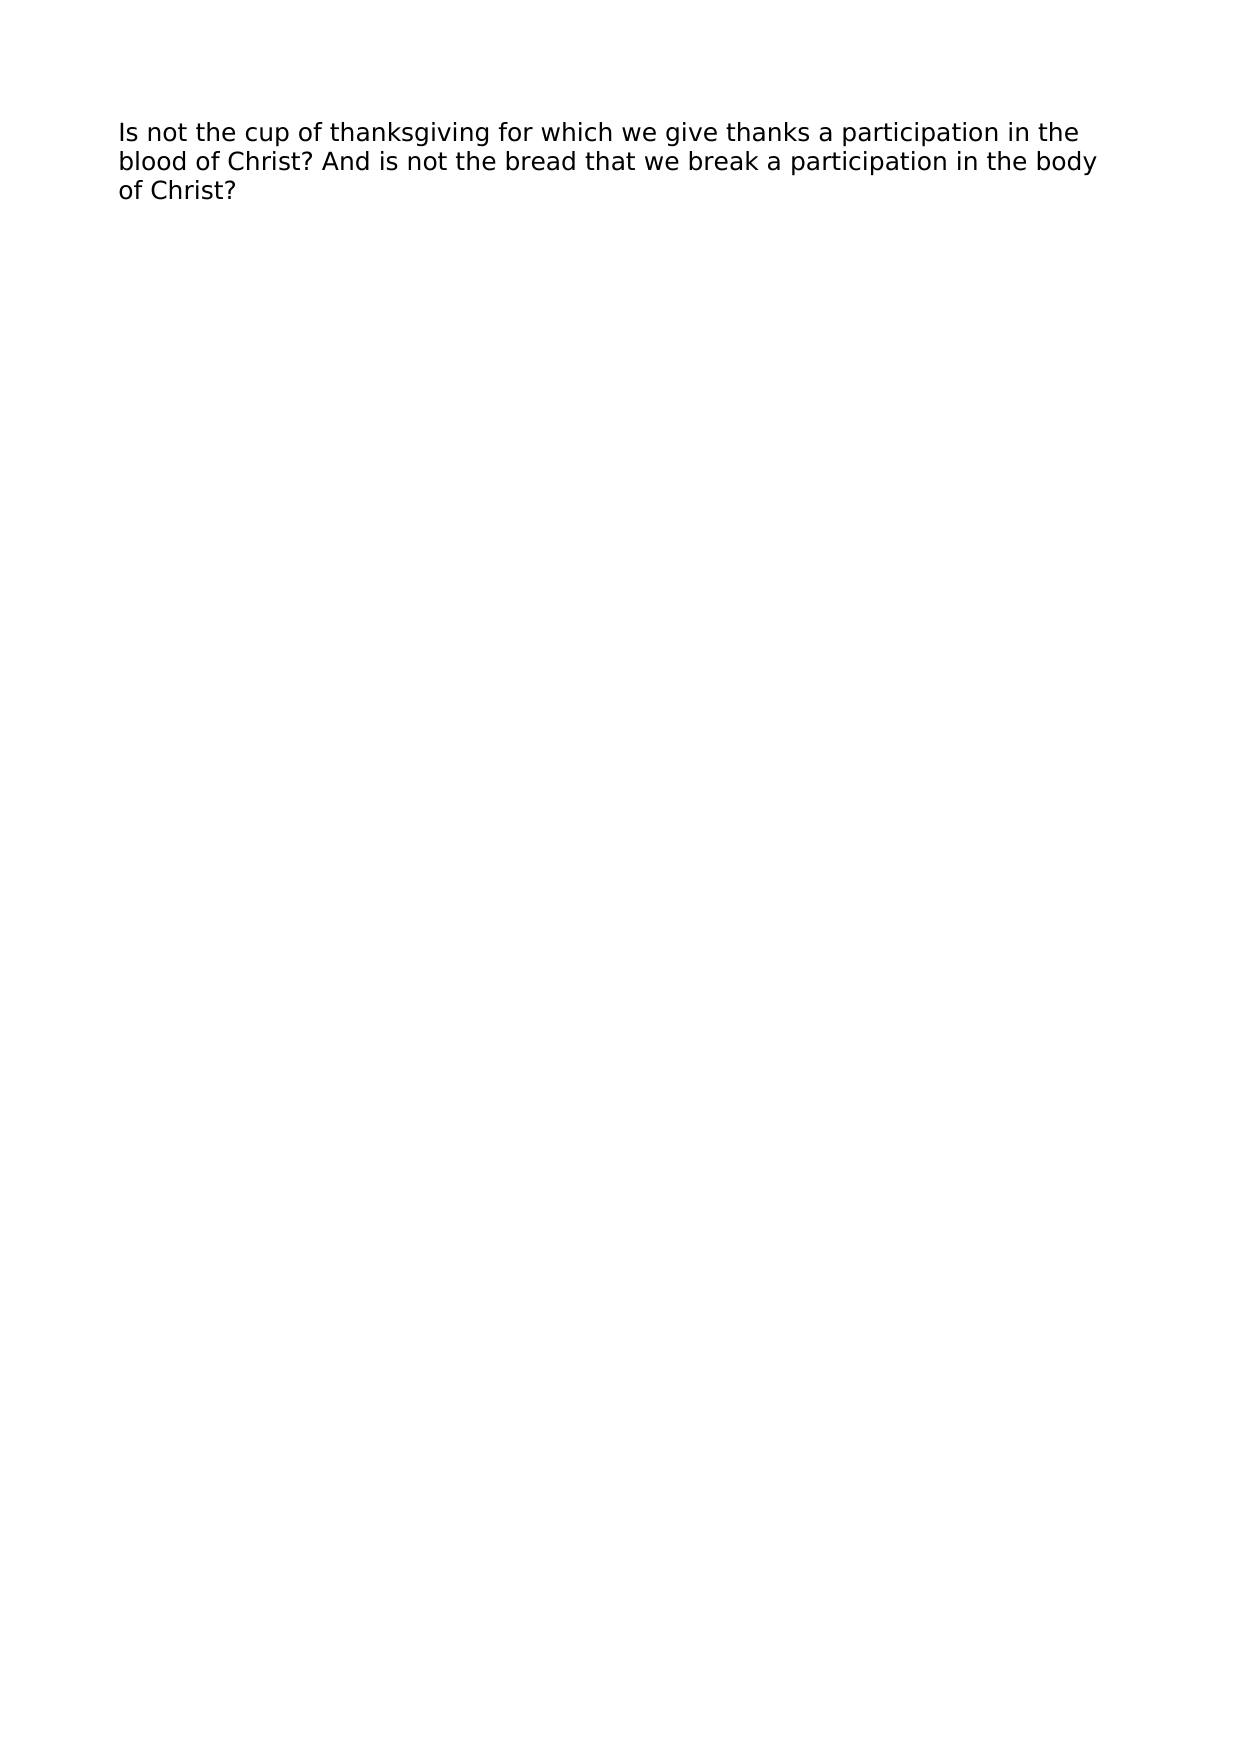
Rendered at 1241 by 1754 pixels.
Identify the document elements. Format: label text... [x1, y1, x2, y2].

text Is not the cup of thanksgiving for which we give thanks a participation in the blood of Christ? And is not the bread that we break a participation in the body of Christ? [118, 118, 1122, 206]
